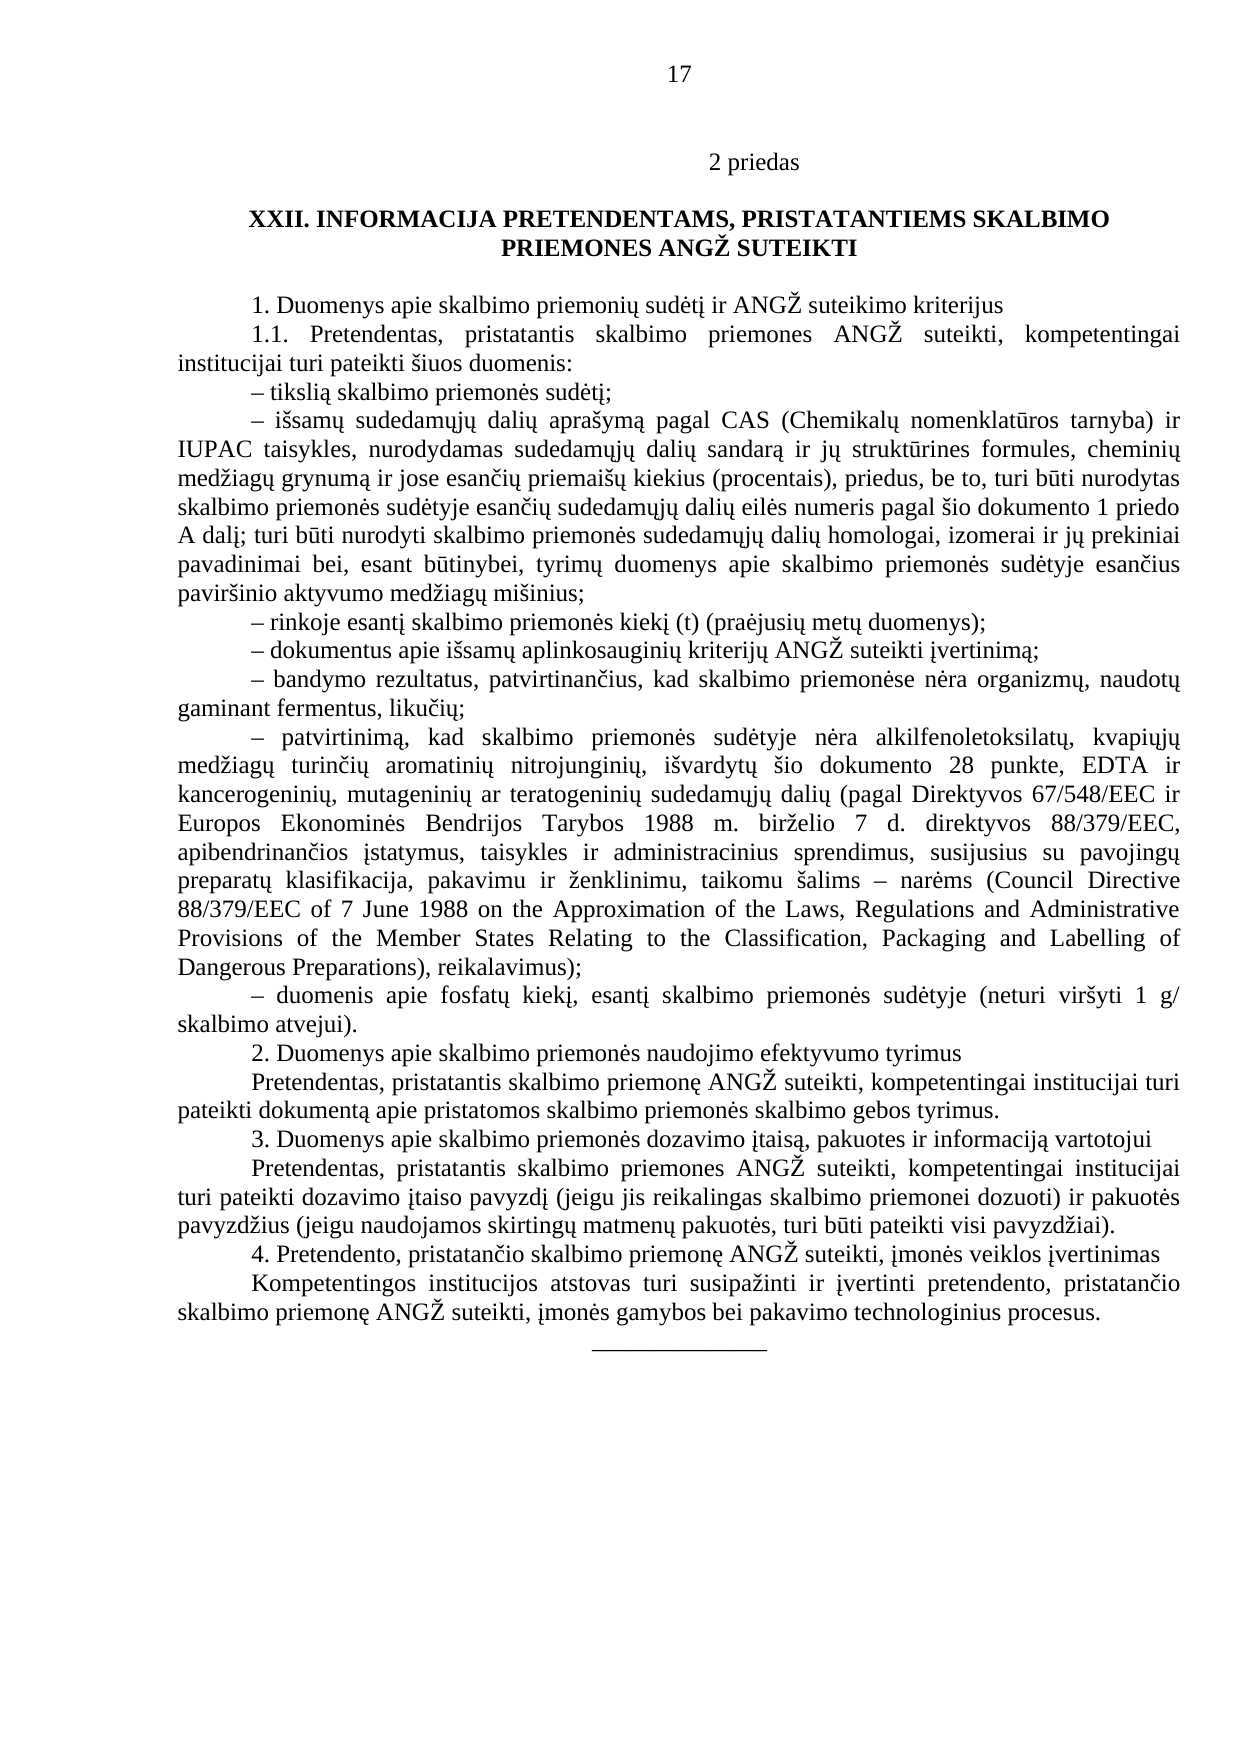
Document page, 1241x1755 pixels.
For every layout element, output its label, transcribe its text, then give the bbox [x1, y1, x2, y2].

text 1.1. Pretendentas, pristatantis skalbimo priemones ANGŽ suteikti, kompetentingai institucijai turi pateikti šiuos duomenis: [177, 319, 1181, 377]
text 1. Duomenys apie skalbimo priemonių sudėtį ir ANGŽ suteikimo kriterijus [177, 291, 1181, 319]
text Kompetentingos institucijos atstovas turi susipažinti ir įvertinti pretendento, pristatančio skalbimo priemonę ANGŽ suteikti, įmonės gamybos bei pakavimo technologinius procesus. [177, 1268, 1181, 1326]
text – tikslią skalbimo priemonės sudėtį; [177, 377, 1181, 406]
text – dokumentus apie išsamų aplinkosauginių kriterijų ANGŽ suteikti įvertinimą; [177, 636, 1181, 664]
text – bandymo rezultatus, patvirtinančius, kad skalbimo priemonėse nėra organizmų, naudotų gaminant fermentus, likučių; [177, 664, 1181, 722]
text 4. Pretendento, pristatančio skalbimo priemonę ANGŽ suteikti, įmonės veiklos įvertinimas [177, 1239, 1181, 1268]
text ______________ [177, 1326, 1181, 1354]
text Pretendentas, pristatantis skalbimo priemones ANGŽ suteikti, kompetentingai institucijai turi pateikti dozavimo įtaiso pavyzdį (jeigu jis reikalingas skalbimo priemonei dozuoti) ir pakuotės pavyzdžius (jeigu naudojamos skirtingų matmenų pakuotės, turi būti pateikti visi pavyzdžiai). [177, 1153, 1181, 1239]
text XXII. Informacija pretendentams, pristatantiems skalbimo priemones ANGŽ suteikti [177, 204, 1181, 262]
text – rinkoje esantį skalbimo priemonės kiekį (t) (praėjusių metų duomenys); [177, 607, 1181, 636]
text – duomenis apie fosfatų kiekį, esantį skalbimo priemonės sudėtyje (neturi viršyti 1 g/ skalbimo atvejui). [177, 981, 1181, 1038]
text 3. Duomenys apie skalbimo priemonės dozavimo įtaisą, pakuotes ir informaciją vartotojui [177, 1124, 1181, 1153]
text Pretendentas, pristatantis skalbimo priemonę ANGŽ suteikti, kompetentingai institucijai turi pateikti dokumentą apie pristatomos skalbimo priemonės skalbimo gebos tyrimus. [177, 1067, 1181, 1124]
text 2. Duomenys apie skalbimo priemonės naudojimo efektyvumo tyrimus [177, 1038, 1181, 1067]
text – patvirtinimą, kad skalbimo priemonės sudėtyje nėra alkilfenoletoksilatų, kvapiųjų medžiagų turinčių aromatinių nitrojunginių, išvardytų šio dokumento 28 punkte, EDTA ir kancerogeninių, mutageninių ar teratogeninių sudedamųjų dalių (pagal Direktyvos 67/548/EEC ir Europos Ekonominės Bendrijos Tarybos 1988 m. birželio 7 d. direktyvos 88/379/EEC, apibendrinančios įstatymus, taisykles ir administracinius sprendimus, susijusius su pavojingų preparatų klasifikacija, pakavimu ir ženklinimu, taikomu šalims – narėms (Council Directive 88/379/EEC of 7 June 1988 on the Approximation of the Laws, Regulations and Administrative Provisions of the Member States Relating to the Classification, Packaging and Labelling of Dangerous Preparations), reikalavimus); [177, 722, 1181, 981]
text – išsamų sudedamųjų dalių aprašymą pagal CAS (Chemikalų nomenklatūros tarnyba) ir IUPAC taisykles, nurodydamas sudedamųjų dalių sandarą ir jų struktūrines formules, cheminių medžiagų grynumą ir jose esančių priemaišų kiekius (procentais), priedus, be to, turi būti nurodytas skalbimo priemonės sudėtyje esančių sudedamųjų dalių eilės numeris pagal šio dokumento 1 priedo A dalį; turi būti nurodyti skalbimo priemonės sudedamųjų dalių homologai, izomerai ir jų prekiniai pavadinimai bei, esant būtinybei, tyrimų duomenys apie skalbimo priemonės sudėtyje esančius paviršinio aktyvumo medžiagų mišinius; [177, 406, 1181, 607]
text 2 priedas [177, 147, 1181, 176]
